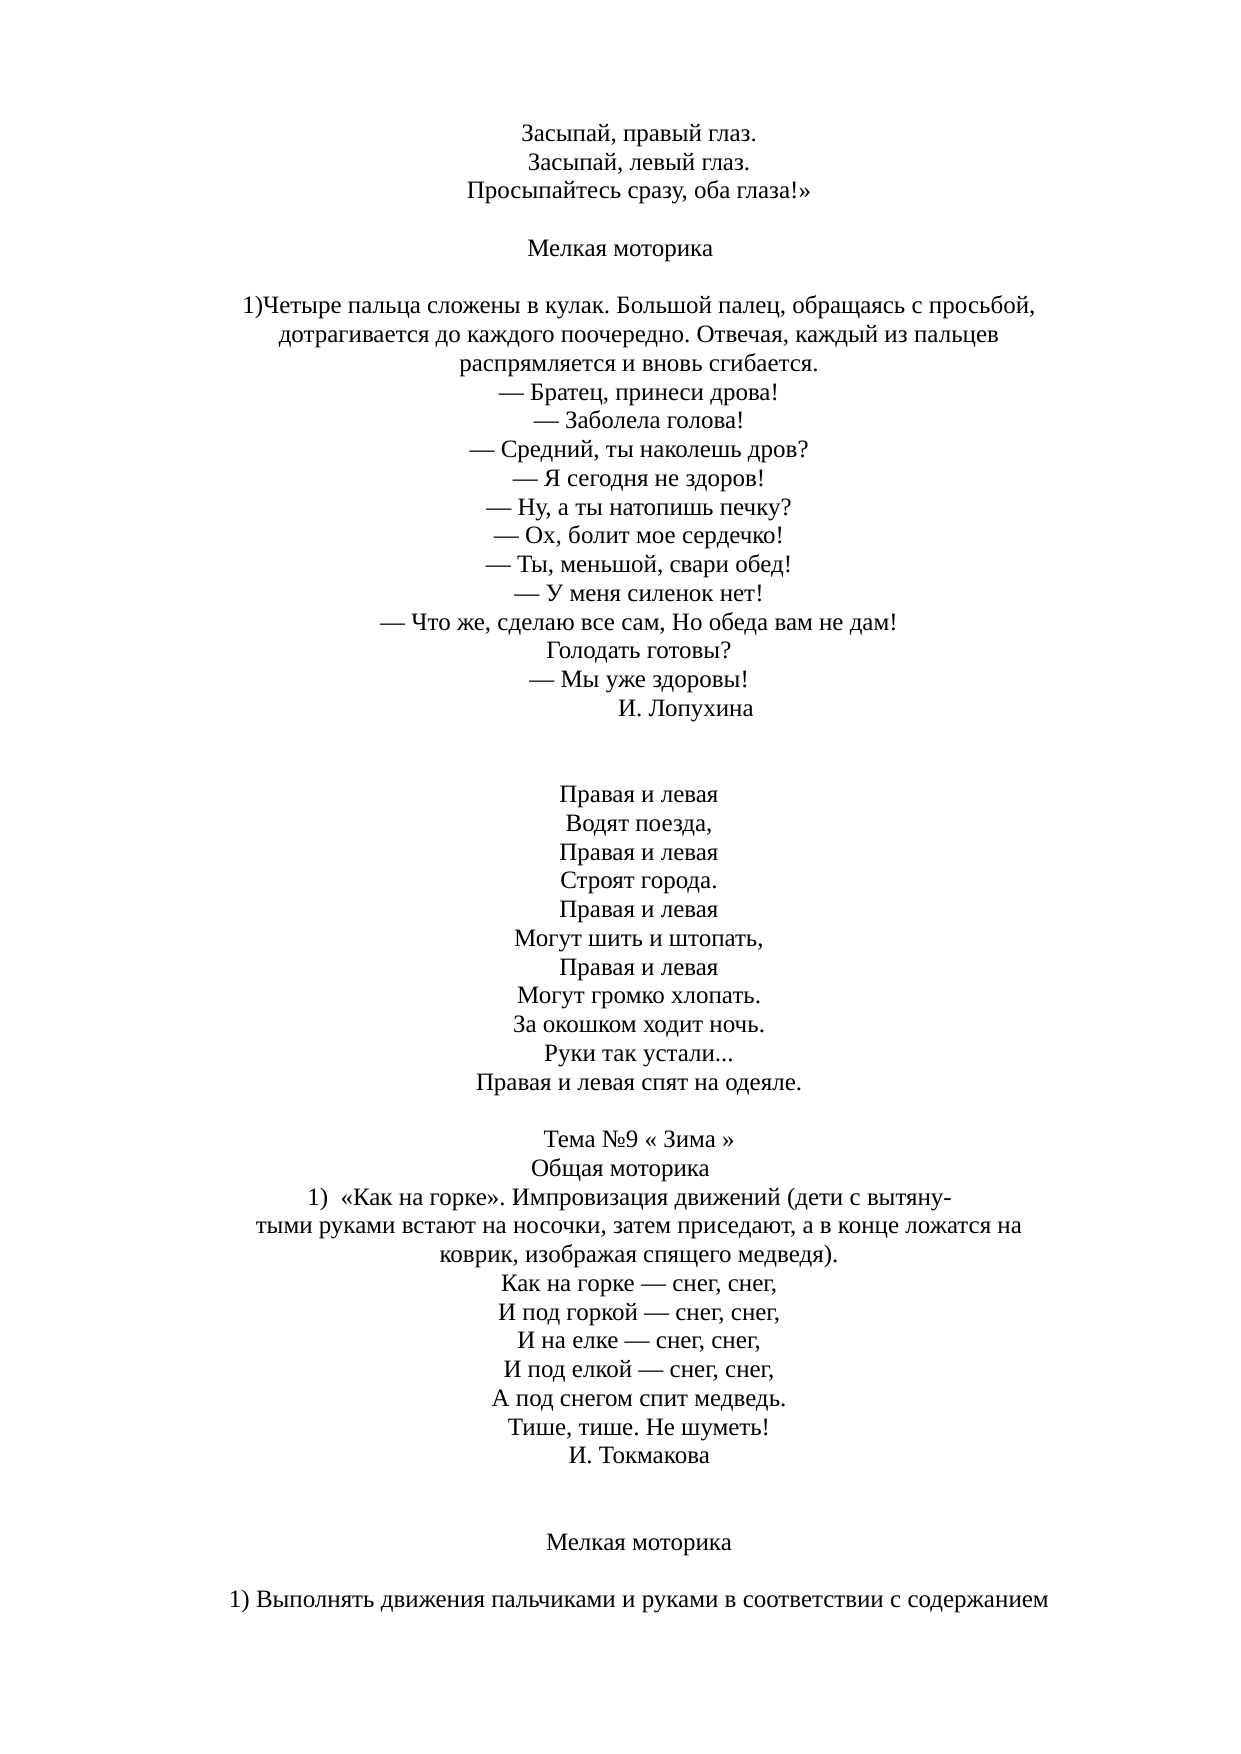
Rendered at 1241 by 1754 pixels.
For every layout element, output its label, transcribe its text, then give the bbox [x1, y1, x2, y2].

text — Братец, принеси дрова! [118, 377, 1122, 406]
text 1) «Как на горке». Импровизация движений (дети с вытяну- [118, 1182, 1122, 1211]
text Просыпайтесь сразу, оба глаза!» [118, 176, 1122, 204]
text Голодать готовы? [118, 636, 1122, 664]
text — Заболела голова! [118, 406, 1122, 434]
text — Что же, сделаю все сам, Но обеда вам не дам! [118, 607, 1122, 636]
text — Ну, а ты натопишь печку? [118, 492, 1122, 521]
text — Ты, меньшой, свари обед! [118, 549, 1122, 578]
text Могут громко хлопать. [118, 981, 1122, 1009]
text 1) Выполнять движения пальчиками и руками в соответствии с содержанием [118, 1584, 1122, 1613]
text И. Лопухина [118, 693, 1122, 722]
text распрямляется и вновь сгибается. [118, 348, 1122, 377]
text А под снегом спит медведь. [118, 1383, 1122, 1412]
text — Ох, болит мое сердечко! [118, 521, 1122, 549]
text — У меня силенок нет! [118, 578, 1122, 607]
text 1)Четыре пальца сложены в кулак. Большой палец, обращаясь с просьбой, [118, 291, 1122, 319]
text Водят поезда, [118, 808, 1122, 837]
text Правая и левая спят на одеяле. [118, 1067, 1122, 1096]
text дотрагивается до каждого поочередно. Отвечая, каждый из пальцев [118, 319, 1122, 348]
text За окошком ходит ночь. [118, 1009, 1122, 1038]
text Тише, тише. Не шуметь! [118, 1412, 1122, 1441]
text Мелкая моторика [118, 1527, 1122, 1556]
text Общая моторика [118, 1153, 1122, 1182]
text Правая и левая [118, 894, 1122, 923]
text Мелкая моторика [118, 233, 1122, 262]
text И под горкой — снег, снег, [118, 1297, 1122, 1326]
text Засыпай, правый глаз. [118, 118, 1122, 147]
text — Я сегодня не здоров! [118, 463, 1122, 492]
text тыми руками встают на носочки, затем приседают, а в конце ложатся на [118, 1211, 1122, 1239]
text Тема №9 « Зима » [118, 1124, 1122, 1153]
text Правая и левая [118, 837, 1122, 866]
text Как на горке — снег, снег, [118, 1268, 1122, 1297]
text Могут шить и штопать, [118, 923, 1122, 952]
text И. Токмакова [118, 1441, 1122, 1469]
text И под елкой — снег, снег, [118, 1354, 1122, 1383]
text Правая и левая [118, 779, 1122, 808]
text — Средний, ты наколешь дров? [118, 434, 1122, 463]
text — Мы уже здоровы! [118, 664, 1122, 693]
text Правая и левая [118, 952, 1122, 981]
text коврик, изображая спящего медведя). [118, 1239, 1122, 1268]
text Руки так устали... [118, 1038, 1122, 1067]
text И на елке — снег, снег, [118, 1326, 1122, 1354]
text Засыпай, левый глаз. [118, 147, 1122, 176]
text Строят города. [118, 866, 1122, 894]
